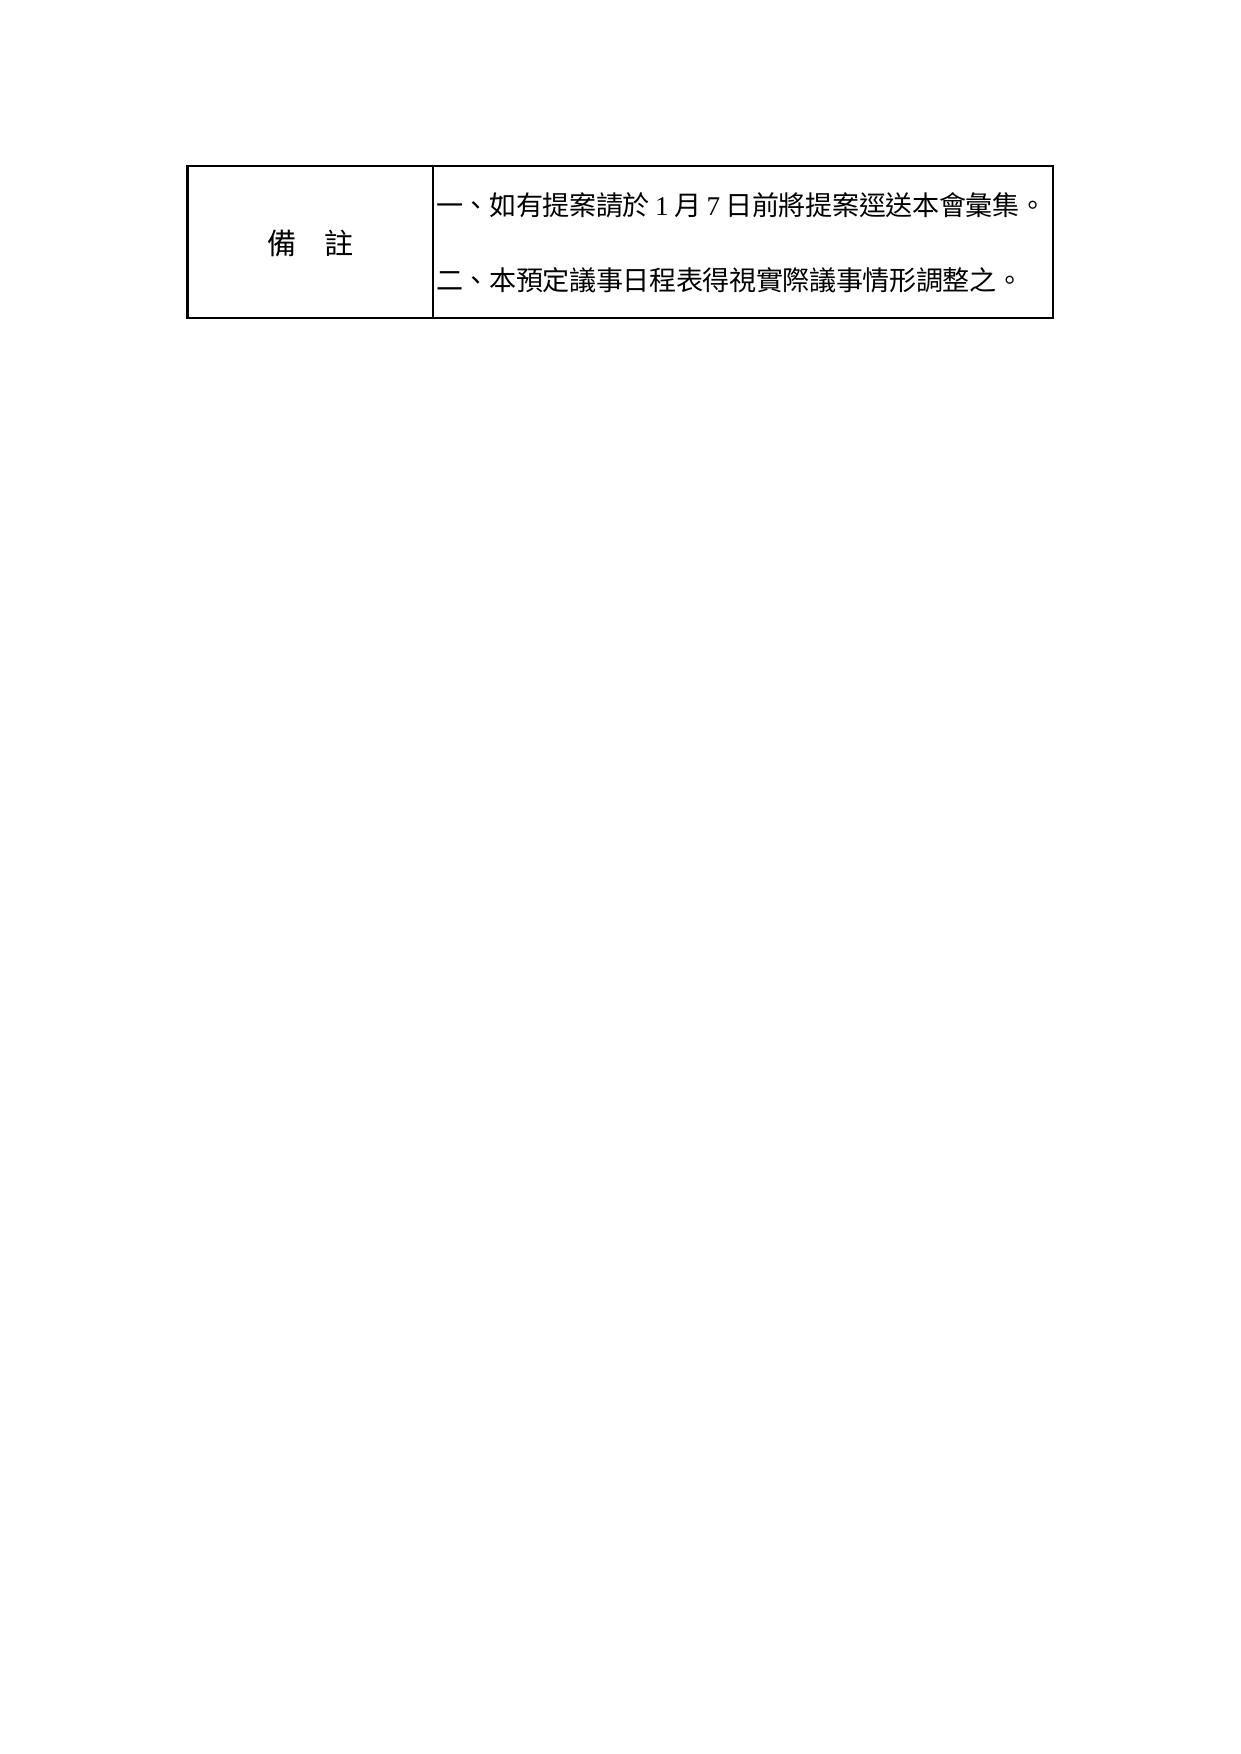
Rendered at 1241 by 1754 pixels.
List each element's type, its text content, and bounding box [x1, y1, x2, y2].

table_cell 一、如有提案請於1月7日前將提案逕送本會彙集。 二、本預定議事日程表得視實際議事情形調整之。 [434, 167, 1052, 317]
table_cell 備 註 [189, 167, 432, 317]
